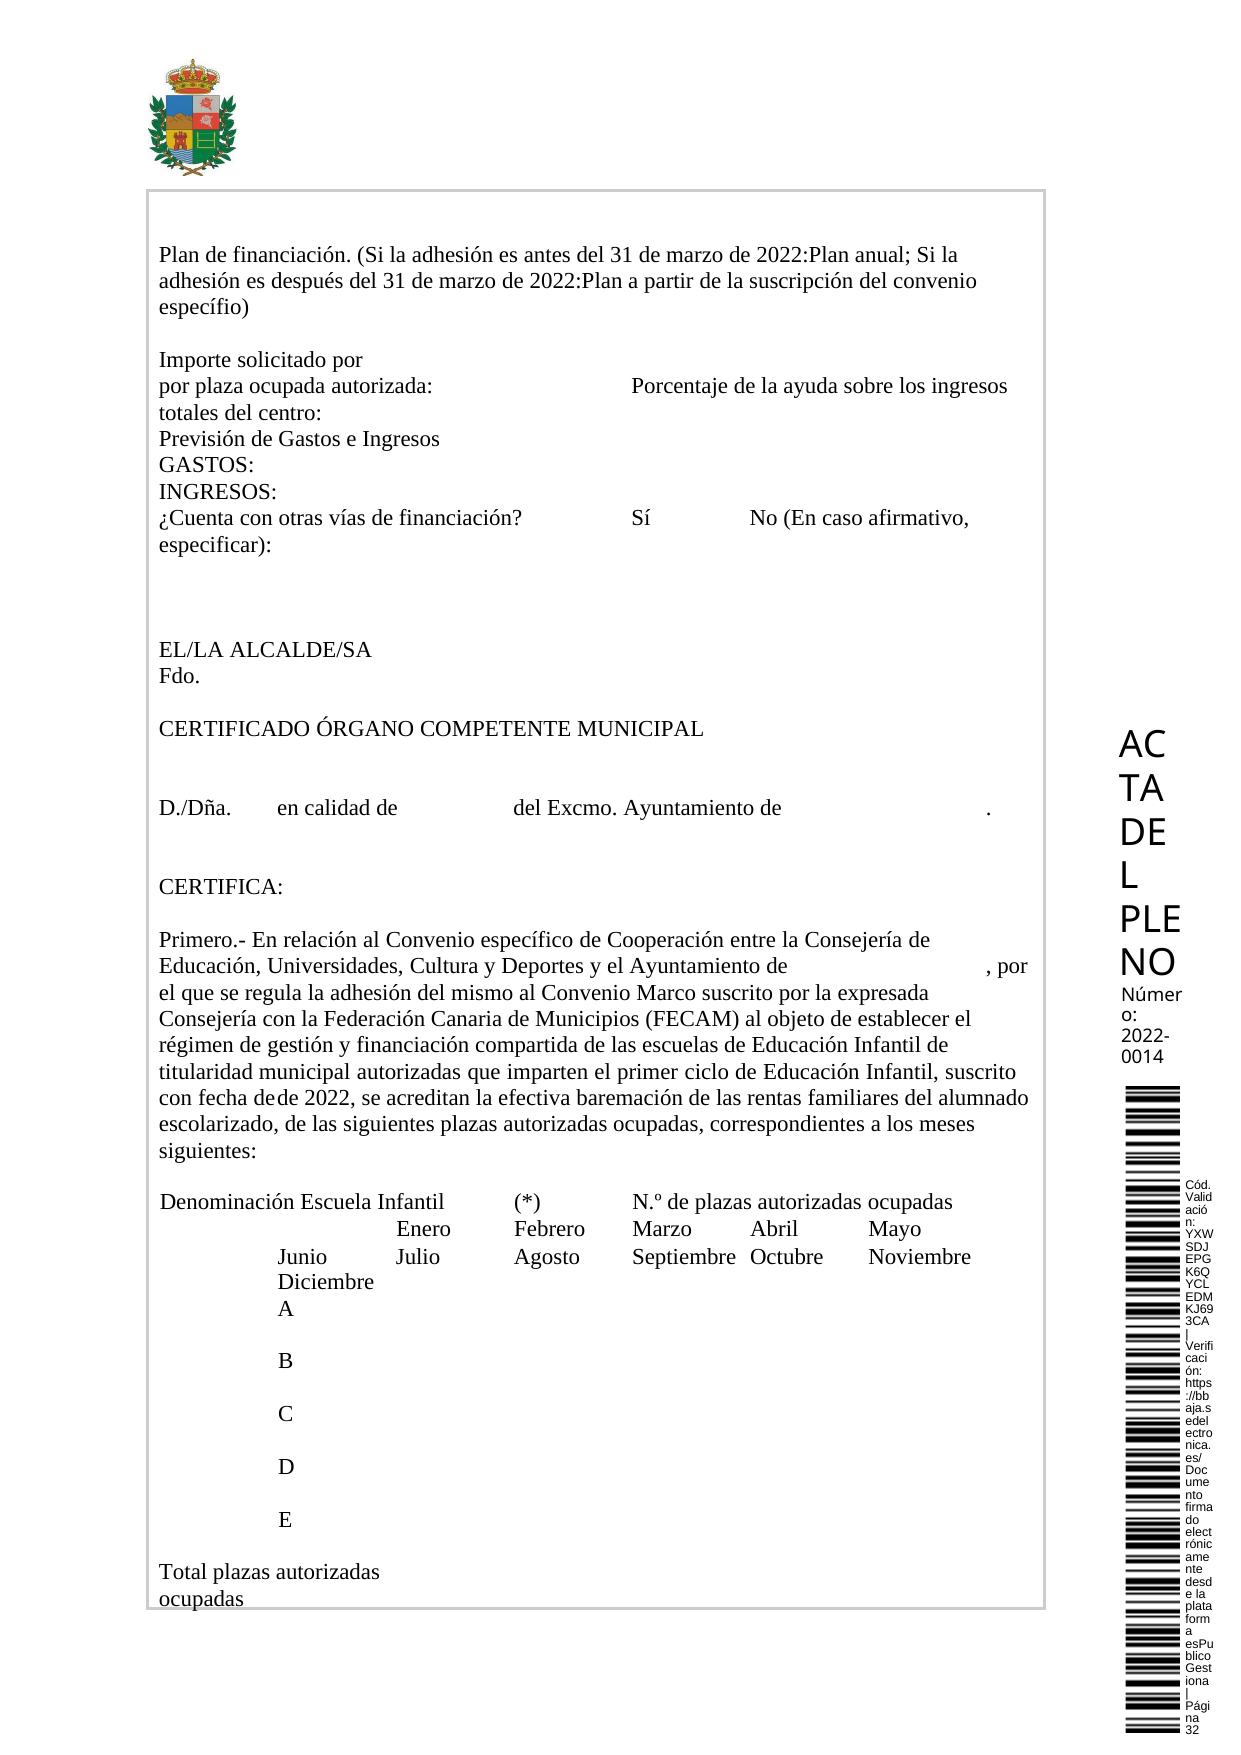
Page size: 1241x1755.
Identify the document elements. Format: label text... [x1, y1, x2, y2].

text Total plazas autorizadas ocupadas [159, 1558, 382, 1607]
text D./Dña. en calidad de del Excmo. Ayuntamiento de . CERTIFICA: [159, 752, 992, 911]
table_cell C [154, 1388, 385, 1440]
text INGRESOS: [159, 478, 1043, 504]
table_header Denominación Escuela Infantil [154, 1185, 482, 1216]
text por plaza ocupada autorizada: Porcentaje de la ayuda sobre los ingresos totales del centro: [159, 372, 1008, 425]
table_header (*) [482, 1185, 608, 1216]
text Previsión de Gastos e Ingresos GASTOS: [159, 425, 442, 478]
text Importe solicitado por [159, 346, 1043, 372]
text [1046, 478, 1195, 504]
text ¿Cuenta con otras vías de financiación? Sí No (En caso afirmativo, especificar): [159, 504, 970, 557]
text [1046, 662, 1195, 689]
text [1046, 346, 1195, 372]
table_cell E [154, 1493, 385, 1537]
text ACTA DEL PLENO [1119, 723, 1186, 984]
table_cell Junio Diciembre A [154, 1247, 385, 1335]
text [1046, 636, 1195, 662]
text CERTIFICADO ÓRGANO COMPETENTE MUNICIPAL [159, 715, 1043, 741]
table_cell D [154, 1440, 385, 1493]
text Primero.- En relación al Convenio específico de Cooperación entre la Consejería de Educación, Universidades, Cultura y Deportes y el Ayuntamiento de , por el que se regula la adhesión del mismo al Convenio Marco suscrito por la expresada Consejería con la Federación Canaria de Municipios (FECAM) al objeto de establecer el régimen de gestión y financiación compartida de las escuelas de Educación Infantil de titularidad municipal autorizadas que imparten el primer ciclo de Educación Infantil, suscrito con fecha de de 2022, se acreditan la efectiva baremación de las rentas familiares del alumnado escolarizado, de las siguientes plazas autorizadas ocupadas, correspondientes a los meses siguientes: [159, 926, 1032, 1163]
table_cell Marzo Abril Mayo [608, 1216, 976, 1247]
text Número: 2022-0014 Fecha: 26/01/2023 [1121, 984, 1186, 1068]
table_cell Septiembre Octubre Noviembre [608, 1247, 976, 1335]
text [1183, 1177, 1214, 1734]
table_cell [385, 1335, 976, 1537]
text Plan de financiación. (Si la adhesión es antes del 31 de marzo de 2022:Plan anual; Si la adhesión es después del 31 de marzo de 2022:Plan a partir de la suscripción del convenio específio) [159, 241, 1034, 320]
text Fdo. [159, 662, 1043, 689]
table_cell B [154, 1335, 385, 1387]
table_cell Febrero [482, 1216, 608, 1247]
table_cell Enero [154, 1216, 482, 1247]
table_cell Agosto [482, 1247, 608, 1335]
text [1046, 715, 1195, 1068]
table_header N.º de plazas autorizadas ocupadas [608, 1185, 976, 1216]
text EL/LA ALCALDE/SA [159, 636, 1043, 662]
table_cell Julio [385, 1247, 482, 1335]
text Cód. Validación: YXWSDJEPGK6QYCLEDMKJ693CA | Verificación: https://bbaja.sedelectronica.es/ Documento firmado electrónicamente desde la plataforma esPublico Gestiona | Página 32 de 107 [1185, 1180, 1214, 1734]
